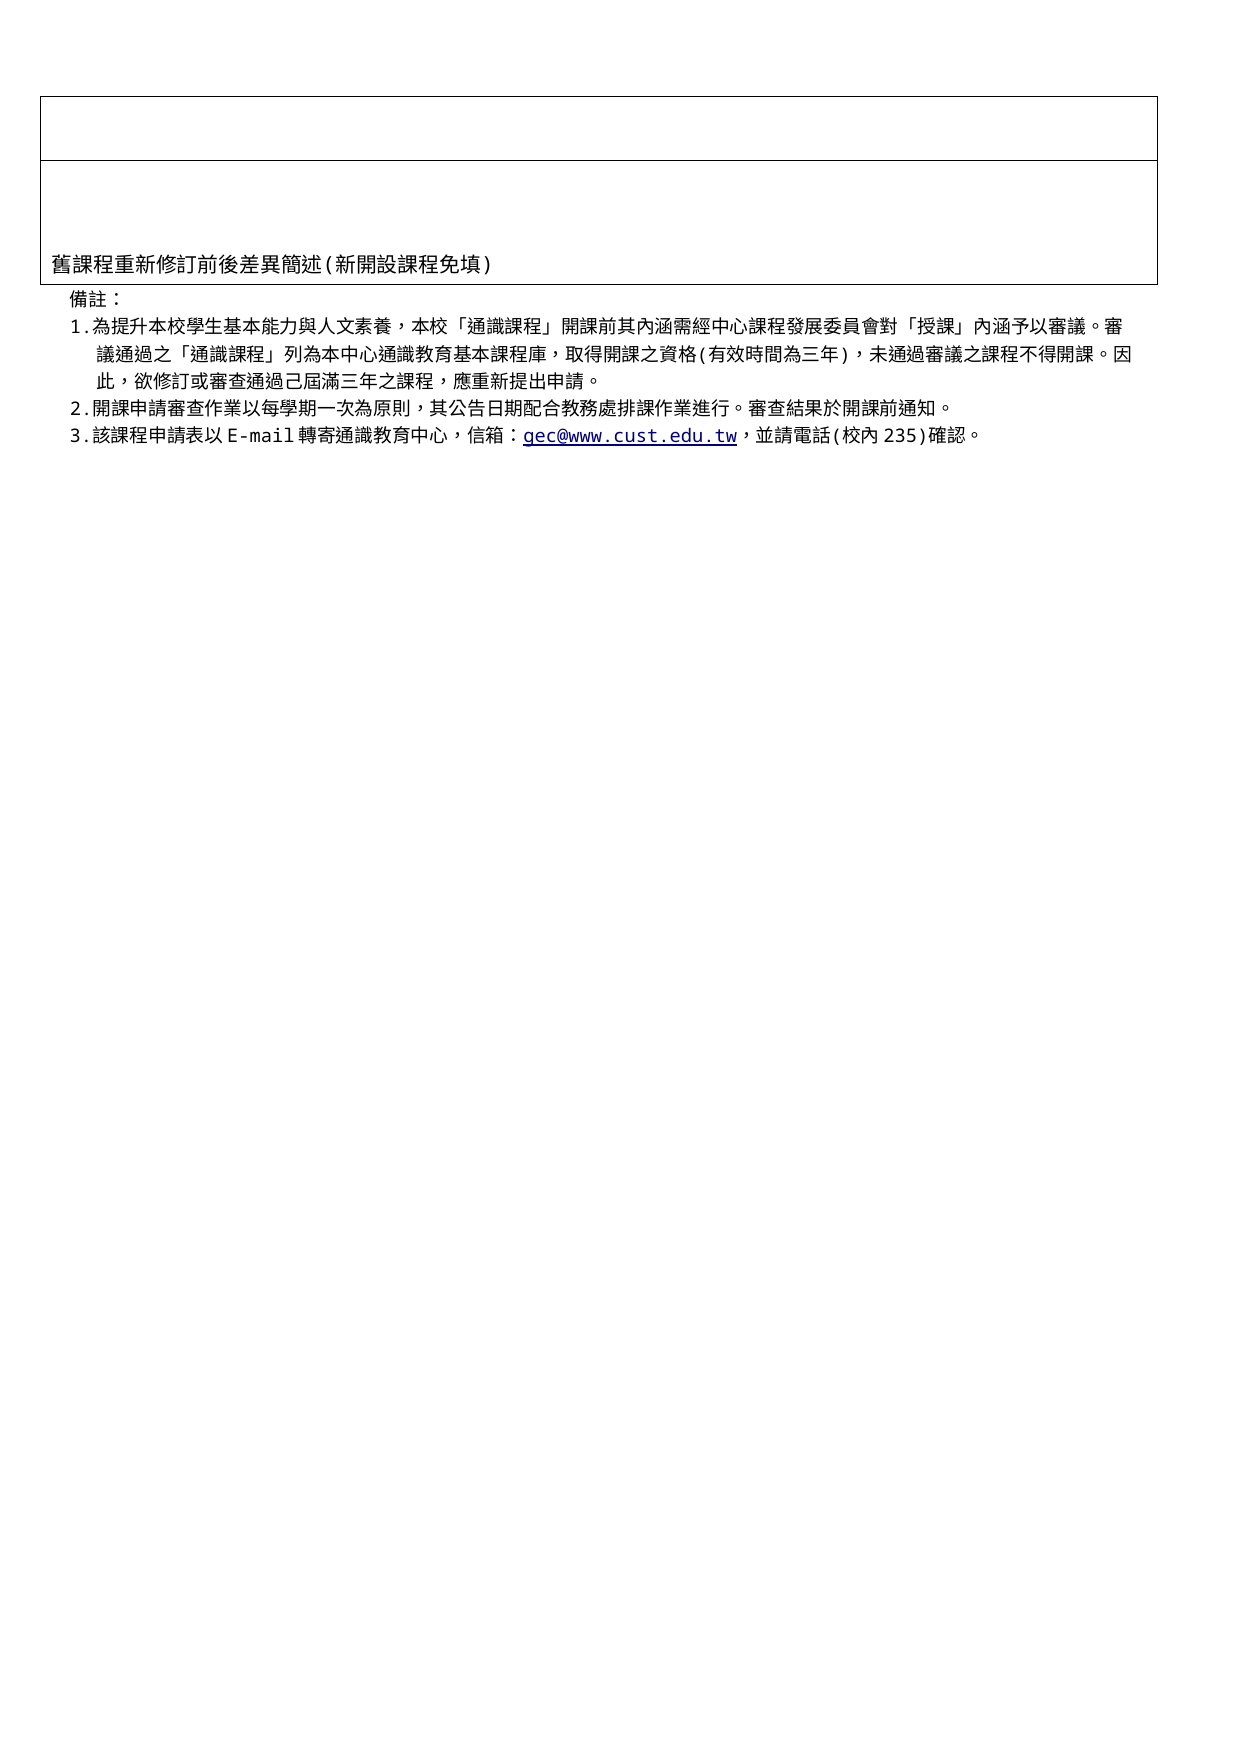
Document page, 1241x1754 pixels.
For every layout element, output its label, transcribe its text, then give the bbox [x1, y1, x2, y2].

text 1.為提升本校學生基本能力與人文素養，本校「通識課程」開課前其內涵需經中心課程發展委員會對「授課」內涵予以審議。審議通過之「通識課程」列為本中心通識教育基本課程庫，取得開課之資格(有效時間為三年)，未通過審議之課程不得開課。因此，欲修訂或審查通過己屆滿三年之課程，應重新提出申請。 [69, 312, 1137, 393]
text 3.該課程申請表以E-mail轉寄通識教育中心，信箱：gec@www.cust.edu.tw，並請電話(校內235)確認。 [69, 421, 1137, 448]
table_cell [41, 97, 1157, 160]
table_cell 舊課程重新修訂前後差異簡述(新開設課程免填) [41, 161, 1157, 284]
text 備註： [69, 285, 1137, 312]
text 2.開課申請審查作業以每學期一次為原則，其公告日期配合教務處排課作業進行。審查結果於開課前通知。 [69, 393, 1137, 421]
